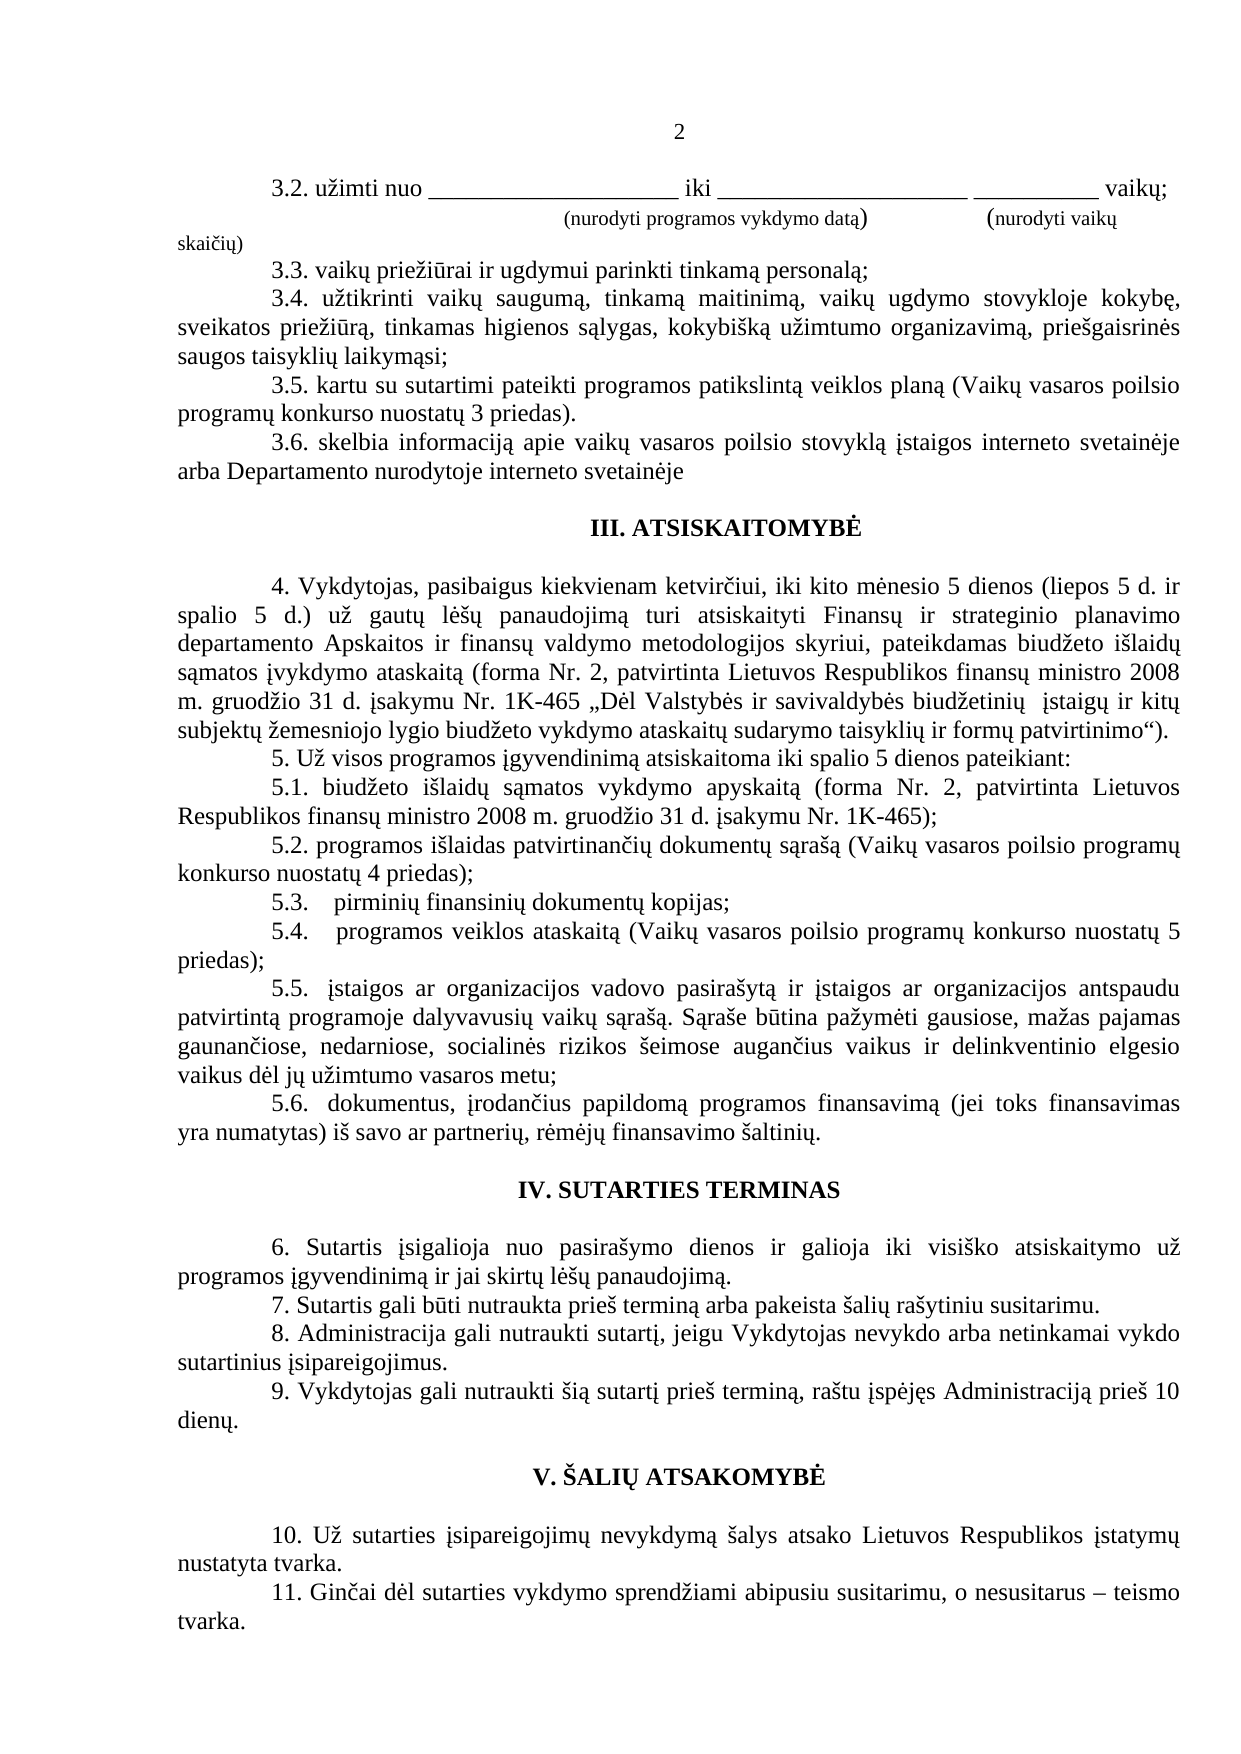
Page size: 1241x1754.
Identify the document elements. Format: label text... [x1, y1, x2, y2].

text V. ŠALIŲ ATSAKOMYBĖ [177, 1462, 1181, 1491]
text 3.4. užtikrinti vaikų saugumą, tinkamą maitinimą, vaikų ugdymo stovykloje kokybę, sveikatos priežiūrą, tinkamas higienos sąlygas, kokybišką užimtumo organizavimą, priešgaisrinės saugos taisyklių laikymąsi; [177, 283, 1181, 370]
text (nurodyti programos vykdymo datą) (nurodyti vaikų skaičių) [177, 202, 1181, 255]
text 5.3. pirminių finansinių dokumentų kopijas; [177, 887, 1181, 916]
text IV. SUTARTIES TERMINAS [177, 1175, 1181, 1203]
text 5. Už visos programos įgyvendinimą atsiskaitoma iki spalio 5 dienos pateikiant: [177, 743, 1181, 772]
text 3.6. skelbia informaciją apie vaikų vasaros poilsio stovyklą įstaigos interneto svetainėje arba Departamento nurodytoje interneto svetainėje [177, 427, 1181, 485]
text 3.2. užimti nuo ____________________ iki ____________________ __________ vaikų; [177, 173, 1181, 202]
text 3.5. kartu su sutartimi pateikti programos patikslintą veiklos planą (Vaikų vasaros poilsio programų konkurso nuostatų 3 priedas). [177, 370, 1181, 427]
text III. ATSISKAITOMYBĖ [177, 513, 1181, 542]
text 8. Administracija gali nutraukti sutartį, jeigu Vykdytojas nevykdo arba netinkamai vykdo sutartinius įsipareigojimus. [177, 1318, 1181, 1376]
text 5.2. programos išlaidas patvirtinančių dokumentų sąrašą (Vaikų vasaros poilsio programų konkurso nuostatų 4 priedas); [177, 830, 1181, 887]
text 6. Sutartis įsigalioja nuo pasirašymo dienos ir galioja iki visiško atsiskaitymo už programos įgyvendinimą ir jai skirtų lėšų panaudojimą. [177, 1232, 1181, 1290]
text 7. Sutartis gali būti nutraukta prieš terminą arba pakeista šalių rašytiniu susitarimu. [177, 1290, 1181, 1318]
text 10. Už sutarties įsipareigojimų nevykdymą šalys atsako Lietuvos Respublikos įstatymų nustatyta tvarka. [177, 1520, 1181, 1577]
text 3.3. vaikų priežiūrai ir ugdymui parinkti tinkamą personalą; [177, 255, 1181, 283]
text 5.1. biudžeto išlaidų sąmatos vykdymo apyskaitą (forma Nr. 2, patvirtinta Lietuvos Respublikos finansų ministro 2008 m. gruodžio 31 d. įsakymu Nr. 1K-465); [177, 772, 1181, 830]
text 11. Ginčai dėl sutarties vykdymo sprendžiami abipusiu susitarimu, o nesusitarus – teismo tvarka. [177, 1577, 1181, 1635]
text 9. Vykdytojas gali nutraukti šią sutartį prieš terminą, raštu įspėjęs Administraciją prieš 10 dienų. [177, 1376, 1181, 1433]
text 5.5. įstaigos ar organizacijos vadovo pasirašytą ir įstaigos ar organizacijos antspaudu patvirtintą programoje dalyvavusių vaikų sąrašą. Sąraše būtina pažymėti gausiose, mažas pajamas gaunančiose, nedarniose, socialinės rizikos šeimose augančius vaikus ir delinkventinio elgesio vaikus dėl jų užimtumo vasaros metu; [177, 973, 1181, 1088]
text 5.4. programos veiklos ataskaitą (Vaikų vasaros poilsio programų konkurso nuostatų 5 priedas); [177, 916, 1181, 973]
text 5.6. dokumentus, įrodančius papildomą programos finansavimą (jei toks finansavimas yra numatytas) iš savo ar partnerių, rėmėjų finansavimo šaltinių. [177, 1088, 1181, 1146]
text 4. Vykdytojas, pasibaigus kiekvienam ketvirčiui, iki kito mėnesio 5 dienos (liepos 5 d. ir spalio 5 d.) už gautų lėšų panaudojimą turi atsiskaityti Finansų ir strateginio planavimo departamento Apskaitos ir finansų valdymo metodologijos skyriui, pateikdamas biudžeto išlaidų sąmatos įvykdymo ataskaitą (forma Nr. 2, patvirtinta Lietuvos Respublikos finansų ministro 2008 m. gruodžio 31 d. įsakymu Nr. 1K-465 „Dėl Valstybės ir savivaldybės biudžetinių įstaigų ir kitų subjektų žemesniojo lygio biudžeto vykdymo ataskaitų sudarymo taisyklių ir formų patvirtinimo“). [177, 571, 1181, 743]
